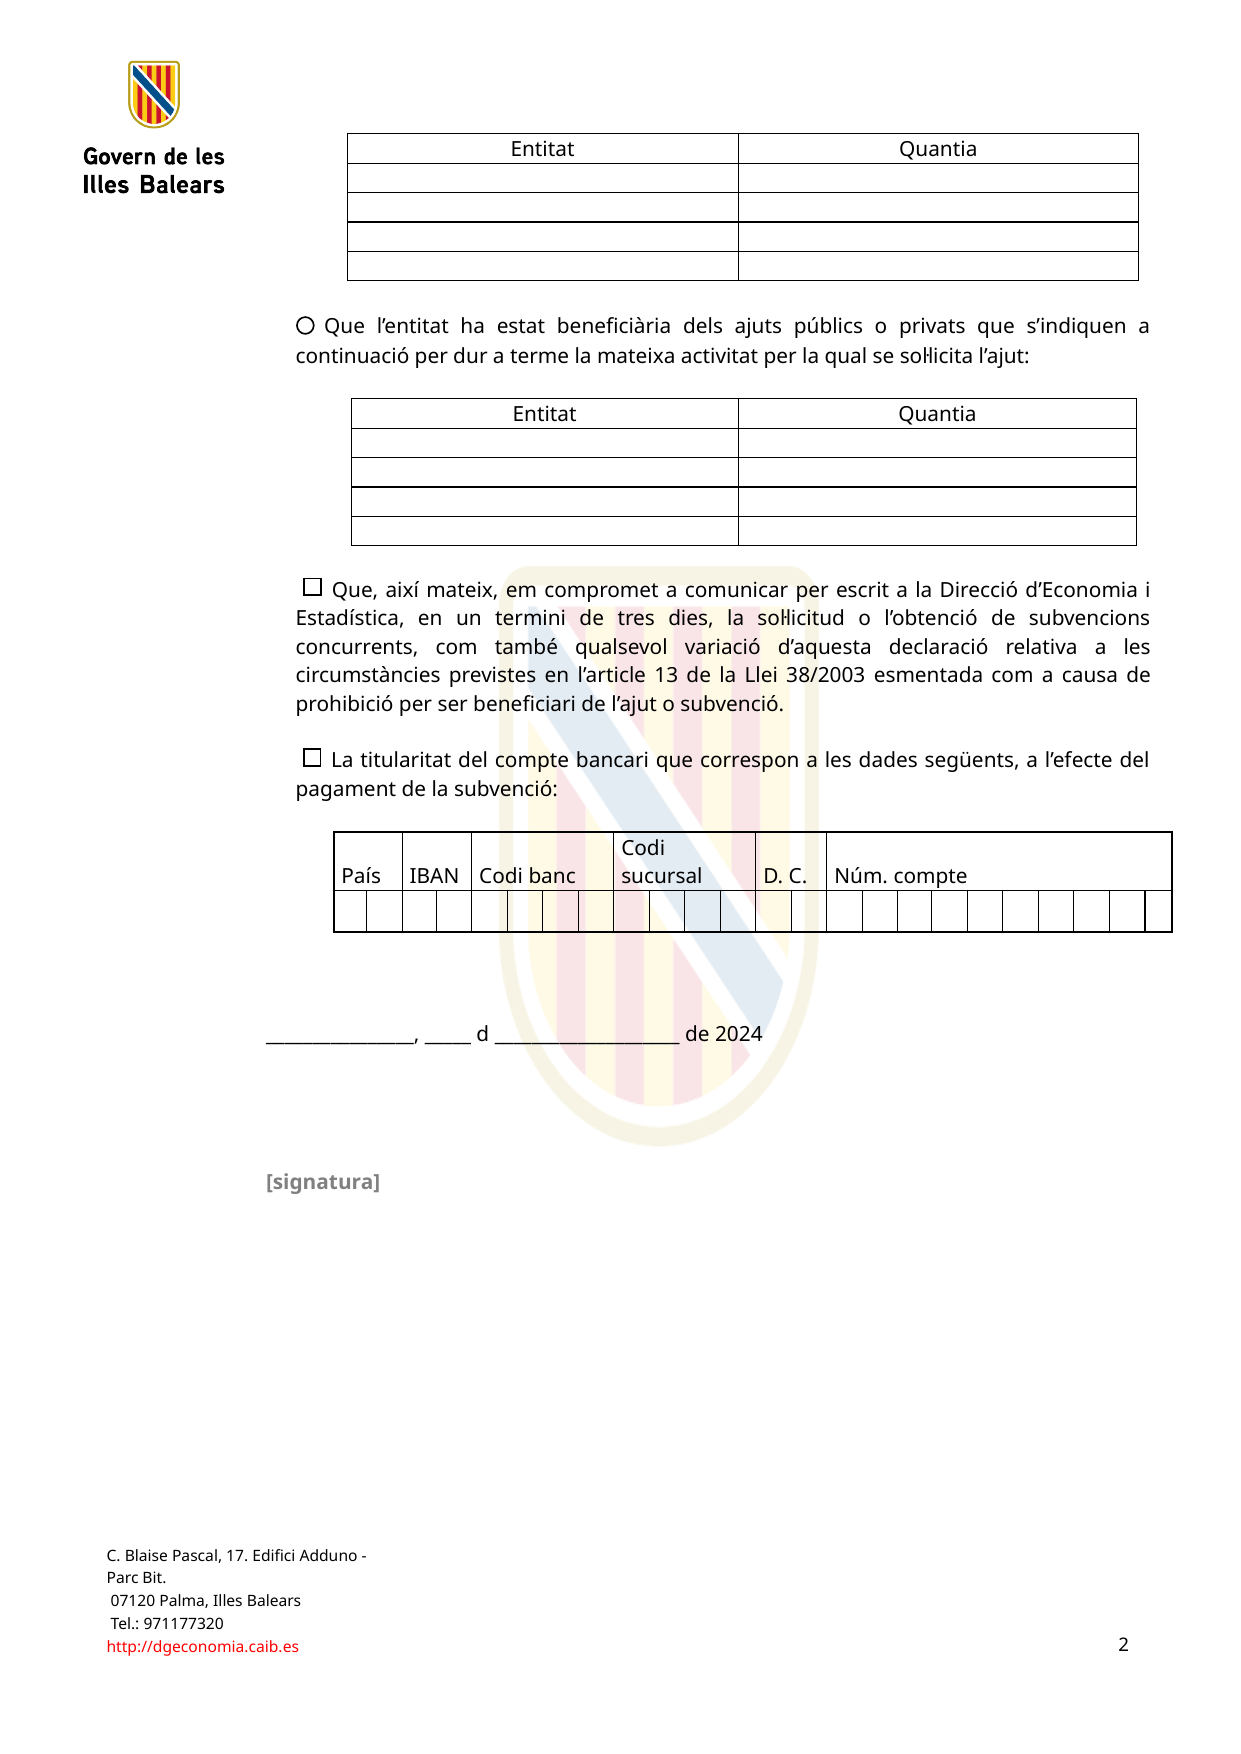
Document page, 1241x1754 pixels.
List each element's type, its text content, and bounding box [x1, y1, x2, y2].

table_cell [650, 891, 684, 931]
table_cell [348, 193, 738, 221]
table_cell [352, 429, 738, 457]
table_header País [335, 833, 402, 890]
table_cell [352, 458, 738, 486]
text [signatura] [266, 1167, 1152, 1195]
table_cell [1110, 891, 1144, 931]
table_header Núm. compte [827, 833, 1171, 890]
table_cell [685, 891, 720, 931]
table_cell [352, 517, 738, 545]
table_header Codi banc [472, 833, 613, 890]
table_cell [437, 891, 471, 931]
table_cell [739, 193, 1138, 221]
table_cell [1074, 891, 1109, 931]
text La titularitat del compte bancari que correspon a les dades següents, a l’efecte del pagament de la subvenció: [295, 746, 1152, 802]
table_cell [348, 252, 738, 280]
table_cell [367, 891, 402, 931]
table_cell [348, 223, 738, 251]
table_cell [352, 488, 738, 516]
table_cell [739, 252, 1138, 280]
table_header IBAN [403, 833, 471, 890]
table_cell [348, 164, 738, 192]
text ________________, _____ d ____________________ de 2024 [266, 1019, 1190, 1047]
table_cell [827, 891, 862, 931]
table_cell [1146, 891, 1171, 931]
table_cell [543, 891, 578, 931]
table_cell [898, 891, 931, 931]
table_cell [508, 891, 542, 931]
table_cell [863, 891, 897, 931]
table_cell [739, 517, 1136, 545]
table_header D. C. [756, 833, 826, 890]
table_header Codi sucursal [614, 833, 755, 890]
table_cell [739, 488, 1136, 516]
table_cell [335, 891, 366, 931]
text Que, així mateix, em compromet a comunicar per escrit a la Direcció d’Economia i Estadística, en un termini de tres dies, la sol·licitud o l’obtenció de subvencions concurrents, com també qualsevol variació d’aquesta declaració relativa a les circumstàncies previstes en l’article 13 de la Llei 38/2003 esmentada com a causa de prohibició per ser beneficiari de l’ajut o subvenció. [295, 575, 1152, 717]
table_cell [739, 164, 1138, 192]
table_header Quantia [739, 134, 1138, 162]
table_cell [1003, 891, 1038, 931]
table_cell [792, 891, 826, 931]
table_cell [932, 891, 967, 931]
table_header Entitat [352, 399, 738, 427]
table_cell [721, 891, 755, 931]
table_cell [739, 223, 1138, 251]
list Que l’entitat ha estat beneficiària dels ajuts públics o privats que s’indiquen a continuació per dur a terme la mateixa activitat per la qual se sol·licita l’ajut: [295, 310, 1152, 369]
table_cell [403, 891, 436, 931]
table_cell [472, 891, 507, 931]
picture [76, 51, 232, 203]
table_cell [739, 458, 1136, 486]
table_header Entitat [348, 134, 738, 162]
table_cell [739, 429, 1136, 457]
table_cell [756, 891, 791, 931]
table_cell [1039, 891, 1073, 931]
table_cell [614, 891, 649, 931]
table_cell [968, 891, 1002, 931]
table_header Quantia [739, 399, 1136, 427]
table_cell [579, 891, 613, 931]
